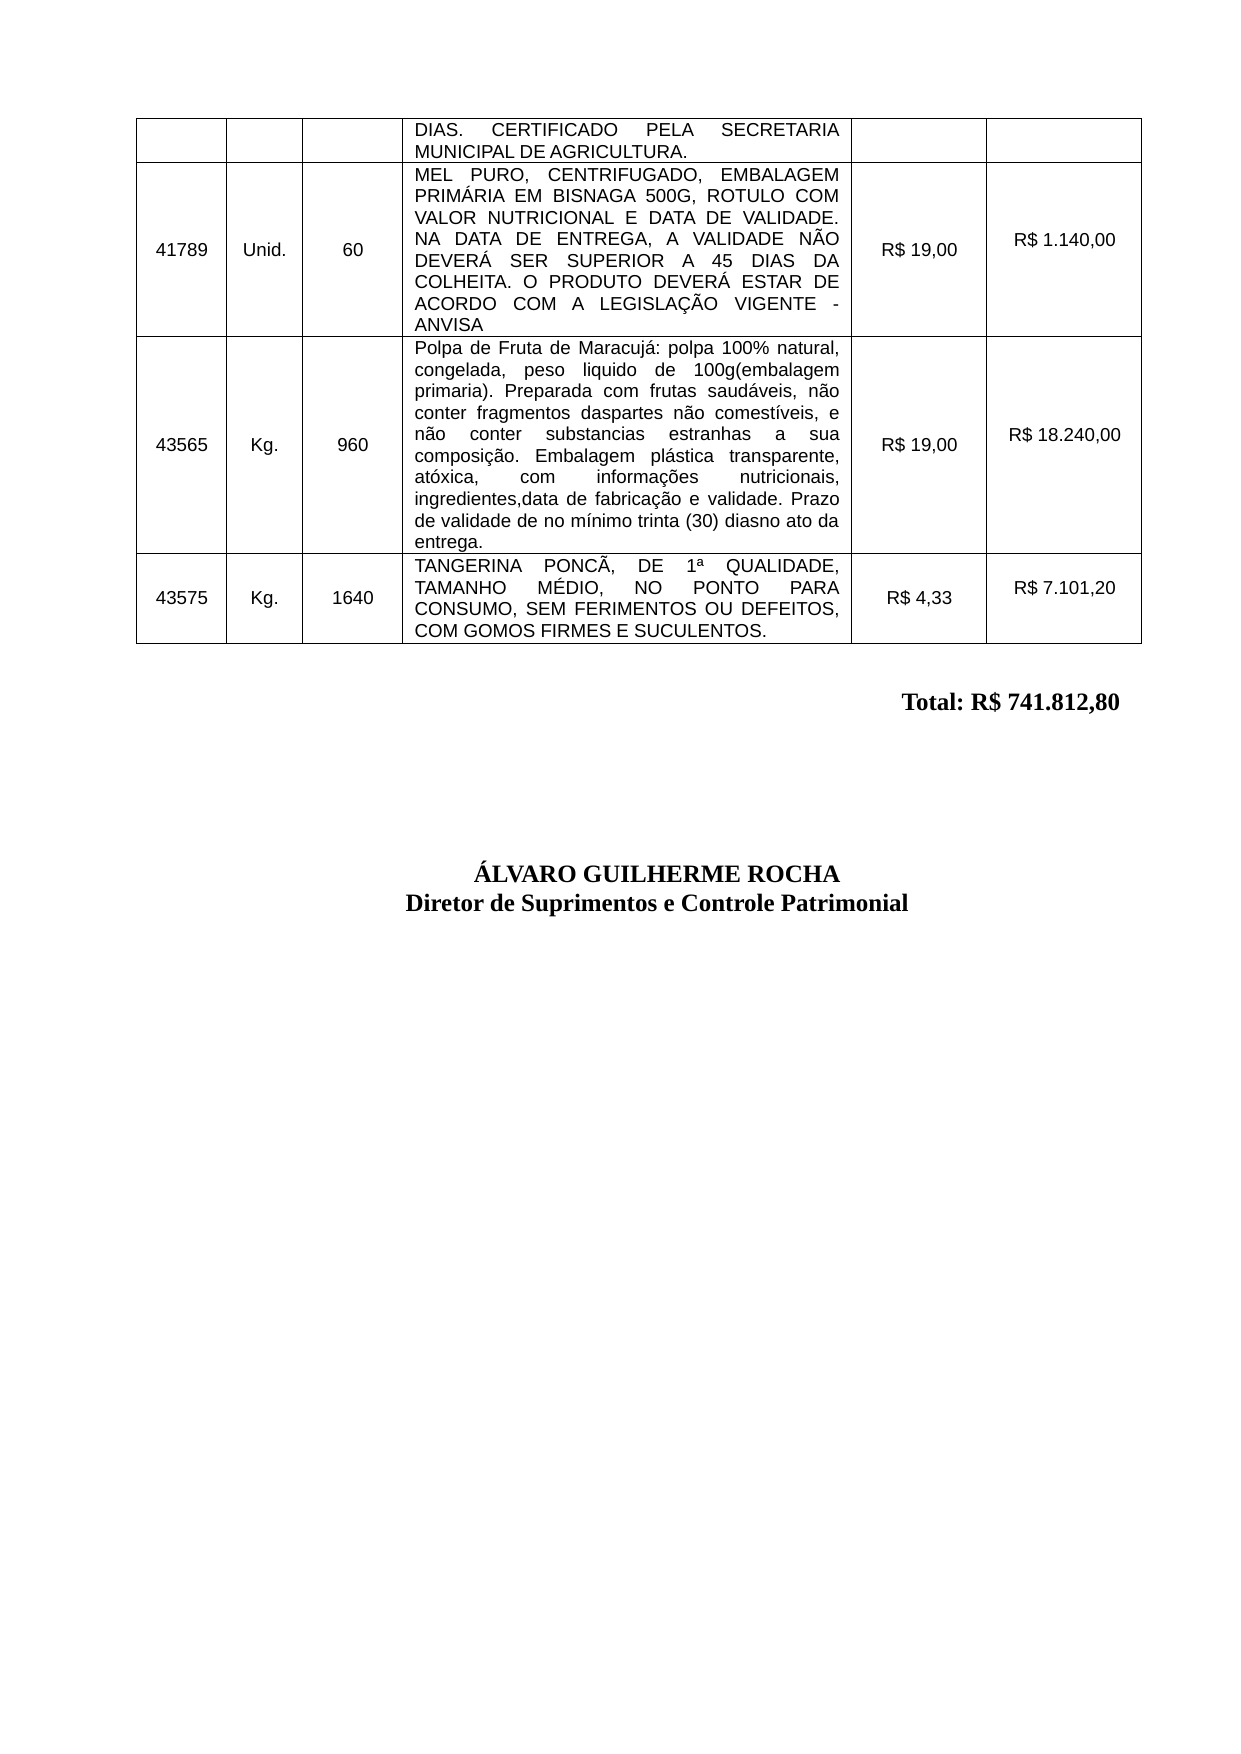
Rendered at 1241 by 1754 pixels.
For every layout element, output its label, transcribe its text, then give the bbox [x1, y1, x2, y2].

table_cell R$ 1.140,00 [987, 163, 1141, 336]
table_cell Kg. [227, 337, 302, 552]
table_cell [303, 119, 402, 162]
table_cell MEL PURO, CENTRIFUGADO, EMBALAGEM PRIMÁRIA EM BISNAGA 500G, ROTULO COM VALOR NUTRICIONAL E DATA DE VALIDADE. NA DATA DE ENTREGA, A VALIDADE NÃO DEVERÁ SER SUPERIOR A 45 DIAS DA COLHEITA. O PRODUTO DEVERÁ ESTAR DE ACORDO COM A LEGISLAÇÃO VIGENTE - ANVISA [403, 163, 851, 336]
table_cell R$ 7.101,20 [987, 554, 1141, 642]
text Total: R$ 741.812,80 [118, 687, 1122, 715]
table_cell R$ 19,00 [852, 337, 986, 552]
table_cell [852, 119, 986, 162]
text ÁLVARO GUILHERME ROCHA [118, 859, 1122, 888]
table_cell 43575 [137, 554, 226, 642]
table_cell 60 [303, 163, 402, 336]
table_cell Unid. [227, 163, 302, 336]
table_cell R$ 19,00 [852, 163, 986, 336]
text Diretor de Suprimentos e Controle Patrimonial [118, 888, 1122, 917]
table_cell TANGERINA PONCÃ, DE 1ª QUALIDADE, TAMANHO MÉDIO, NO PONTO PARA CONSUMO, SEM FERIMENTOS OU DEFEITOS, COM GOMOS FIRMES E SUCULENTOS. [403, 554, 851, 642]
table_cell [227, 119, 302, 162]
table_cell 960 [303, 337, 402, 552]
table_cell [137, 119, 226, 162]
table_cell R$ 18.240,00 [987, 337, 1141, 552]
table_cell R$ 4,33 [852, 554, 986, 642]
table_cell [987, 119, 1141, 162]
table_cell 41789 [137, 163, 226, 336]
table_cell 1640 [303, 554, 402, 642]
table_cell Kg. [227, 554, 302, 642]
table_cell DIAS. CERTIFICADO PELA SECRETARIA MUNICIPAL DE AGRICULTURA. [403, 119, 851, 162]
table_cell 43565 [137, 337, 226, 552]
table_cell Polpa de Fruta de Maracujá: polpa 100% natural, congelada, peso liquido de 100g(embalagem primaria). Preparada com frutas saudáveis, não conter fragmentos daspartes não comestíveis, e não conter substancias estranhas a sua composição. Embalagem plástica transparente, atóxica, com informações nutricionais, ingredientes,data de fabricação e validade. Prazo de validade de no mínimo trinta (30) diasno ato da entrega. [403, 337, 851, 552]
